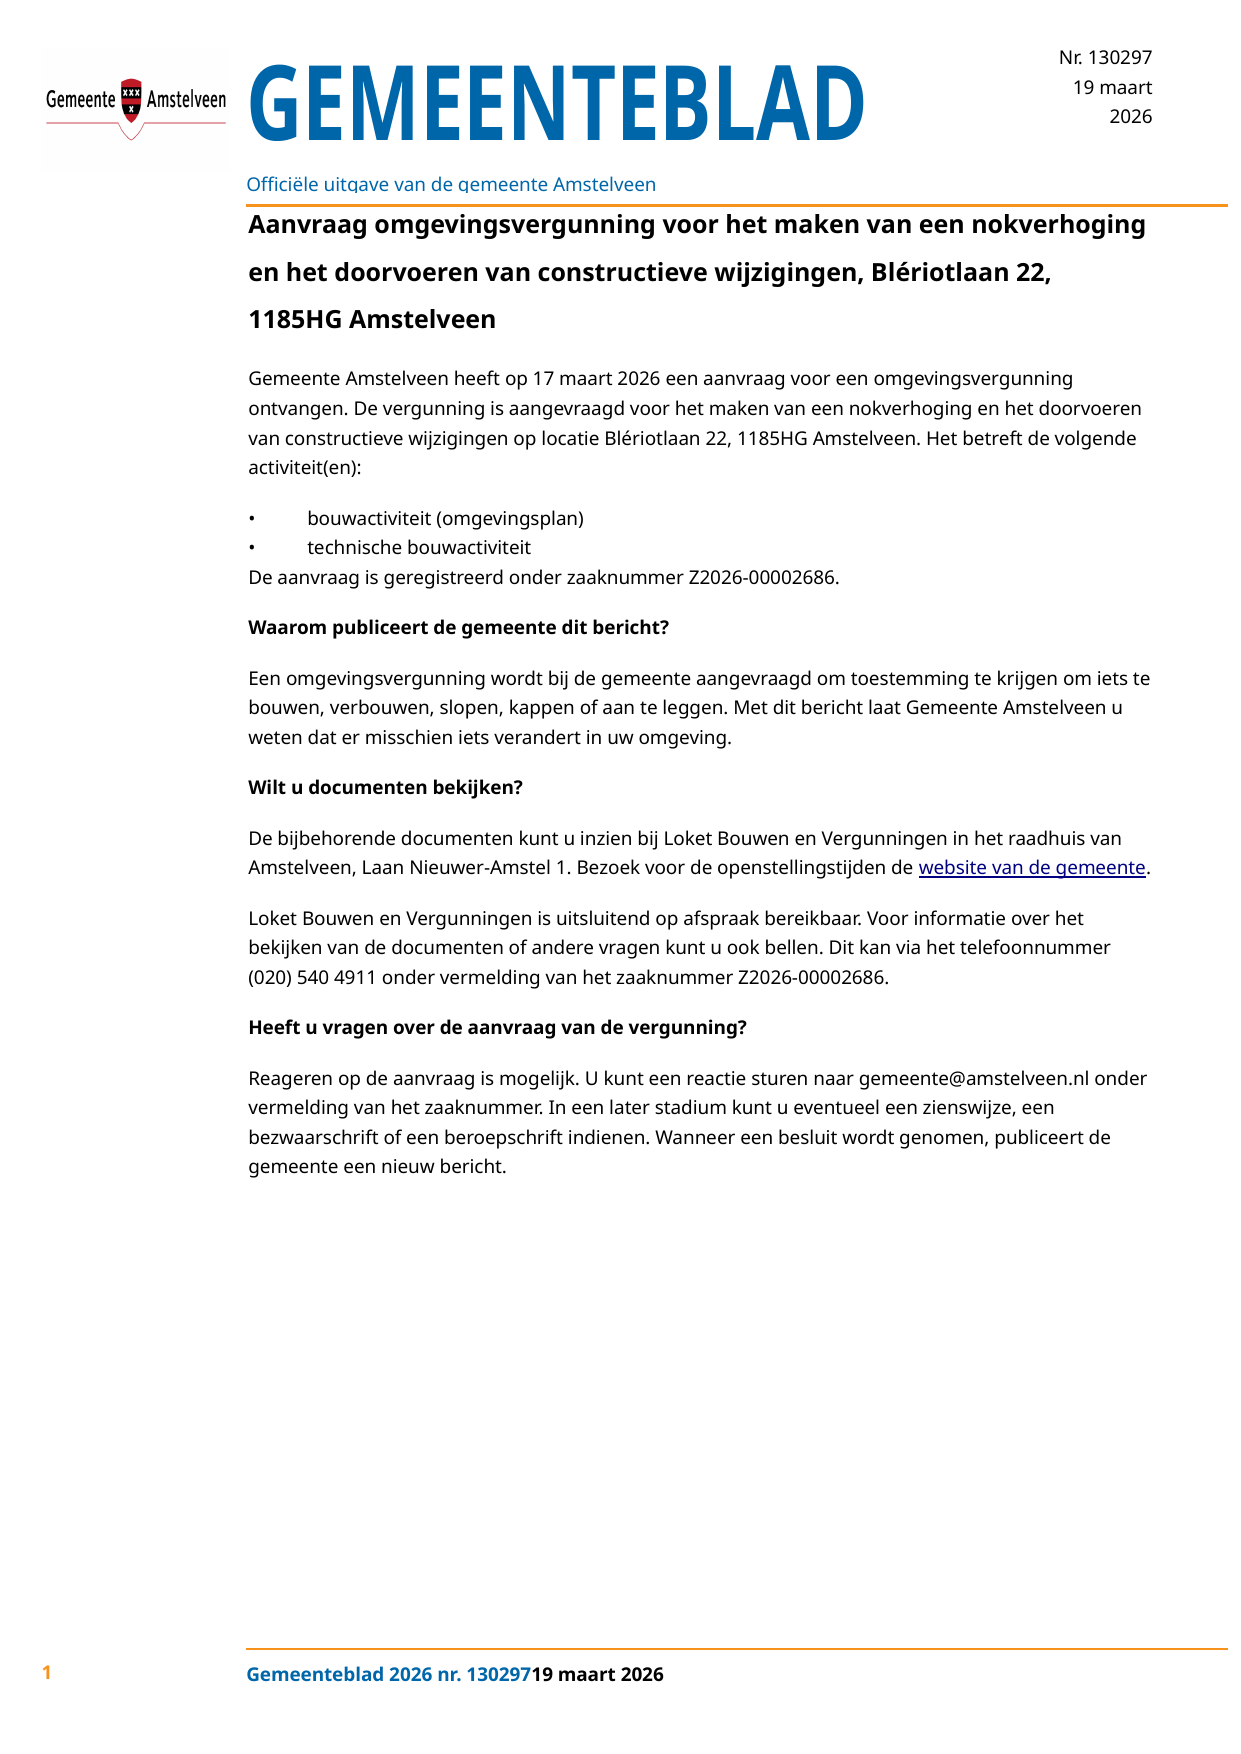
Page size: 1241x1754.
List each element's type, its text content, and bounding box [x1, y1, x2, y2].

text Wilt u documenten bekijken? [248, 774, 1152, 800]
text De bijbehorende documenten kunt u inzien bij Loket Bouwen en Vergunningen in het raadhuis van Amstelveen, Laan Nieuwer-Amstel 1. Bezoek voor de openstellingstijden de website van de gemeente. [248, 825, 1152, 880]
text De aanvraag is geregistreerd onder zaaknummer Z2026-00002686. [248, 564, 1152, 589]
list technische bouwactiviteit [248, 534, 1152, 560]
text Waarom publiceert de gemeente dit bericht? [248, 614, 1152, 640]
picture [41, 47, 231, 172]
list bouwactiviteit (omgevingsplan) [248, 505, 1152, 530]
text Aanvraag omgevingsvergunning voor het maken van een nokverhoging en het doorvoeren van constructieve wijzigingen, Blériotlaan 22, 1185HG Amstelveen [248, 207, 1152, 336]
text Loket Bouwen en Vergunningen is uitsluitend op afspraak bereikbaar. Voor informatie over het bekijken van de documenten of andere vragen kunt u ook bellen. Dit kan via het telefoonnummer (020) 540 4911 onder vermelding van het zaaknummer Z2026-00002686. [248, 905, 1152, 989]
text Een omgevingsvergunning wordt bij de gemeente aangevraagd om toestemming te krijgen om iets te bouwen, verbouwen, slopen, kappen of aan te leggen. Met dit bericht laat Gemeente Amstelveen u weten dat er misschien iets verandert in uw omgeving. [248, 665, 1152, 749]
text Reageren op de aanvraag is mogelijk. U kunt een reactie sturen naar gemeente@amstelveen.nl onder vermelding van het zaaknummer. In een later stadium kunt u eventueel een zienswijze, een bezwaarschrift of een beroepschrift indienen. Wanneer een besluit wordt genomen, publiceert de gemeente een nieuw bericht. [248, 1065, 1152, 1179]
text Gemeente Amstelveen heeft op 17 maart 2026 een aanvraag voor een omgevingsvergunning ontvangen. De vergunning is aangevraagd voor het maken van een nokverhoging en het doorvoeren van constructieve wijzigingen op locatie Blériotlaan 22, 1185HG Amstelveen. Het betreft de volgende activiteit(en): [248, 366, 1152, 480]
text Heeft u vragen over de aanvraag van de vergunning? [248, 1014, 1152, 1040]
